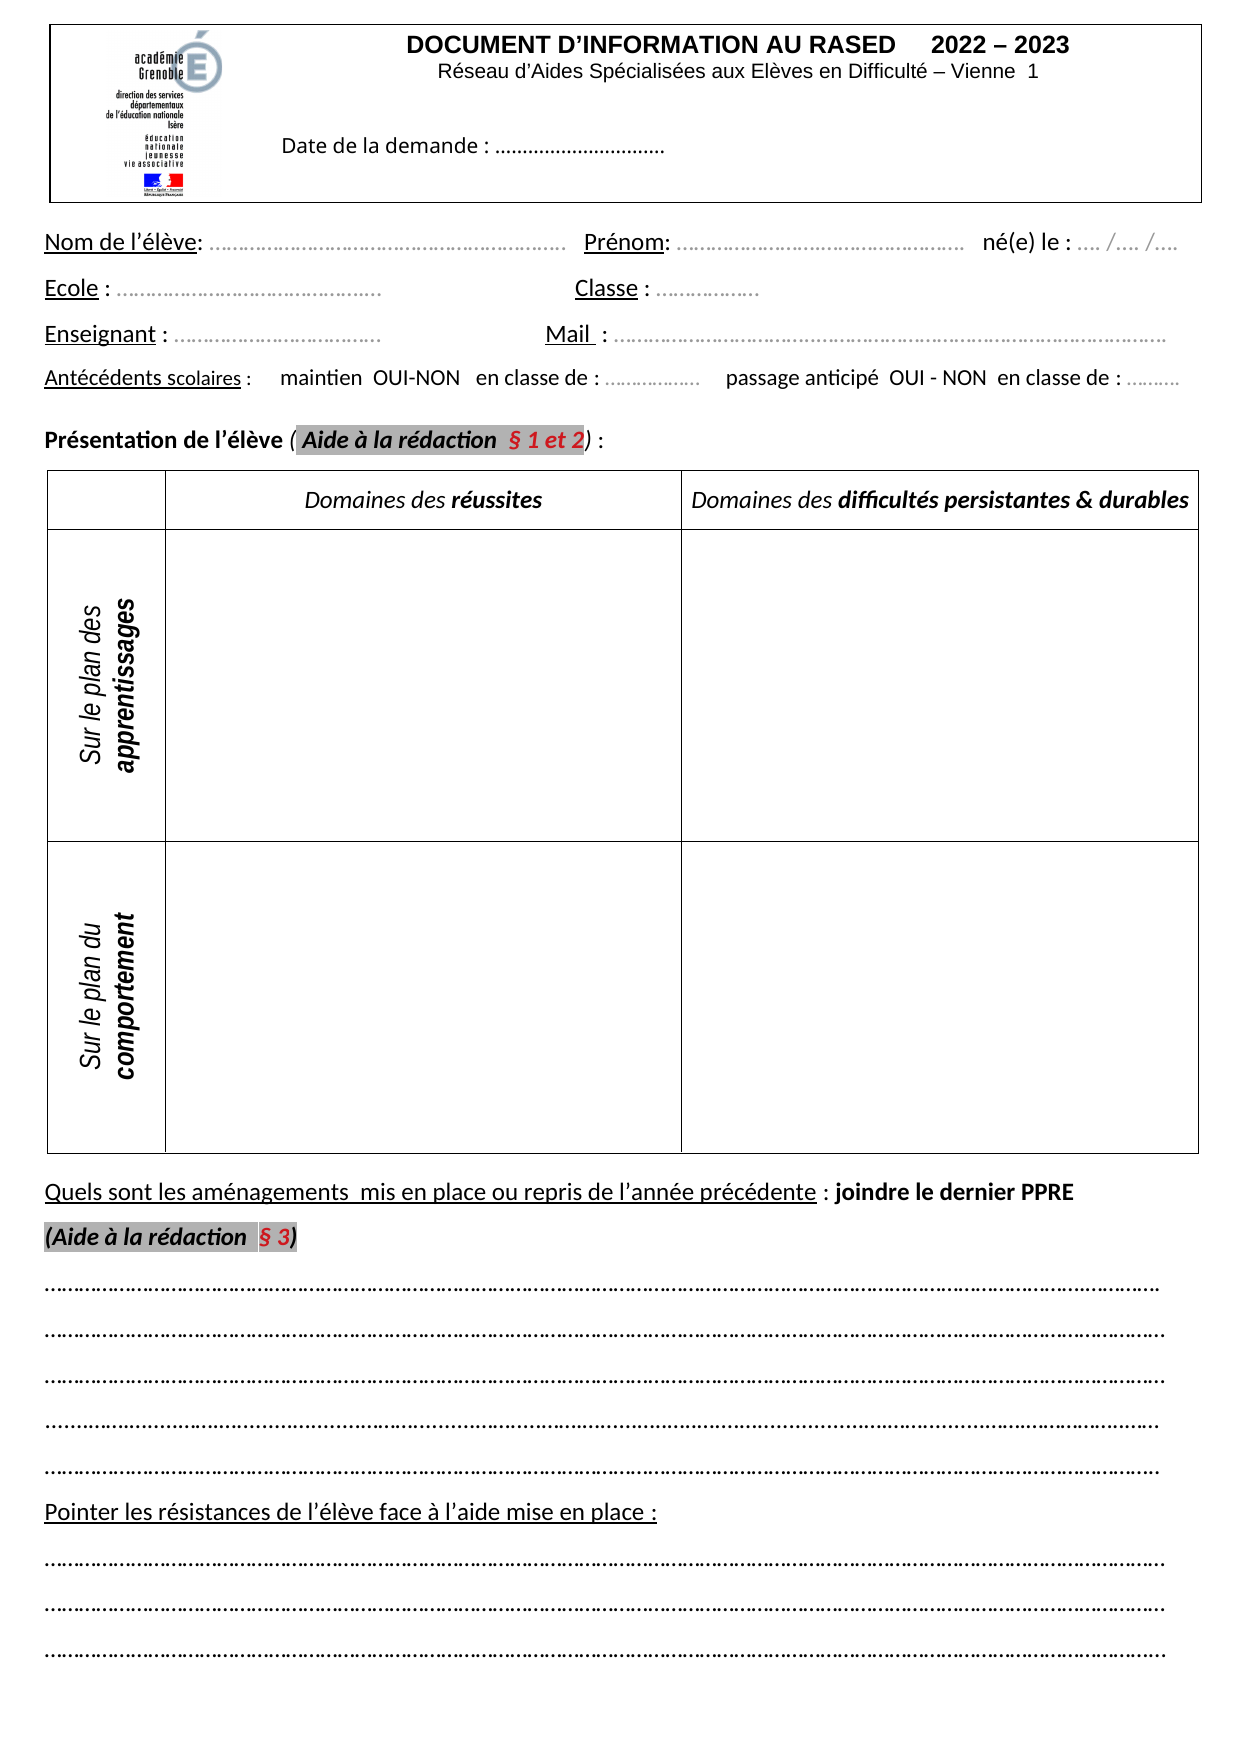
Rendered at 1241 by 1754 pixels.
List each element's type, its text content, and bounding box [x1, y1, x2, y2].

text Présentation de l’élève ( Aide à la rédaction § 1 et 2) : [44, 424, 1196, 455]
text Ecole : …………………………………….… Classe : ……………… [44, 272, 1196, 302]
text …………………………………………………………………………………………………………………………………………………………………………… [44, 1313, 1172, 1343]
text Nom de l’élève: …………………………………………………….. Prénom: …………………….……………………. né(e) le : …. /…. /…. [44, 226, 1196, 257]
table_cell [166, 842, 681, 1152]
text ………………………………………………………………………………………………………………………………………………………………………….. [44, 1450, 1172, 1481]
text .......…….….....…….….........…........………..........…….....…….…......…..…..…....….................….……..........…….……………..…… [44, 1404, 1172, 1435]
table_header [48, 471, 165, 529]
table_header [51, 25, 275, 202]
table_header DOCUMENT D’INFORMATION AU RASED 2022 – 2023 Réseau d’Aides Spécialisées aux Elèves en Difficulté – Vienne 1 Date de la demande : …………………………. [275, 25, 1201, 202]
picture [106, 30, 223, 197]
text (Aide à la rédaction § 3) [44, 1222, 1172, 1252]
table_cell [682, 842, 1198, 1152]
text …………………………………………………………………………………………………………………………………………………………………………… [44, 1359, 1172, 1389]
text Antécédents scolaires : maintien OUI-NON en classe de : ……………… passage anticipé OUI - NON en classe de : ………. [44, 363, 1196, 391]
table_cell Sur le plan du comportement [48, 842, 165, 1152]
table_cell Sur le plan des apprentissages [48, 530, 165, 841]
table_header Domaines des difficultés persistantes & durables [682, 471, 1198, 529]
text …………………………………………………………………………………………………………………………………………………………………………… [44, 1542, 1172, 1572]
text Pointer les résistances de l’élève face à l’aide mise en place : [44, 1496, 1172, 1526]
text Enseignant : ……………………………… Mail : ……………………………..……………………………………………………. [44, 318, 1196, 348]
text ……………………………………………………………………………………………………………………………………………………………….…………. [44, 1267, 1172, 1298]
table_cell [682, 530, 1198, 841]
text Quels sont les aménagements mis en place ou repris de l’année précédente : joindre le dernier PPRE [44, 1176, 1172, 1206]
table_cell [166, 530, 681, 841]
text …………………………………………………………………………………………………………………………………………………………………………... [44, 1633, 1172, 1664]
text …………………………………………………………………………………………………………………………………………………………………………… [44, 1587, 1172, 1618]
table_header Domaines des réussites [166, 471, 681, 529]
